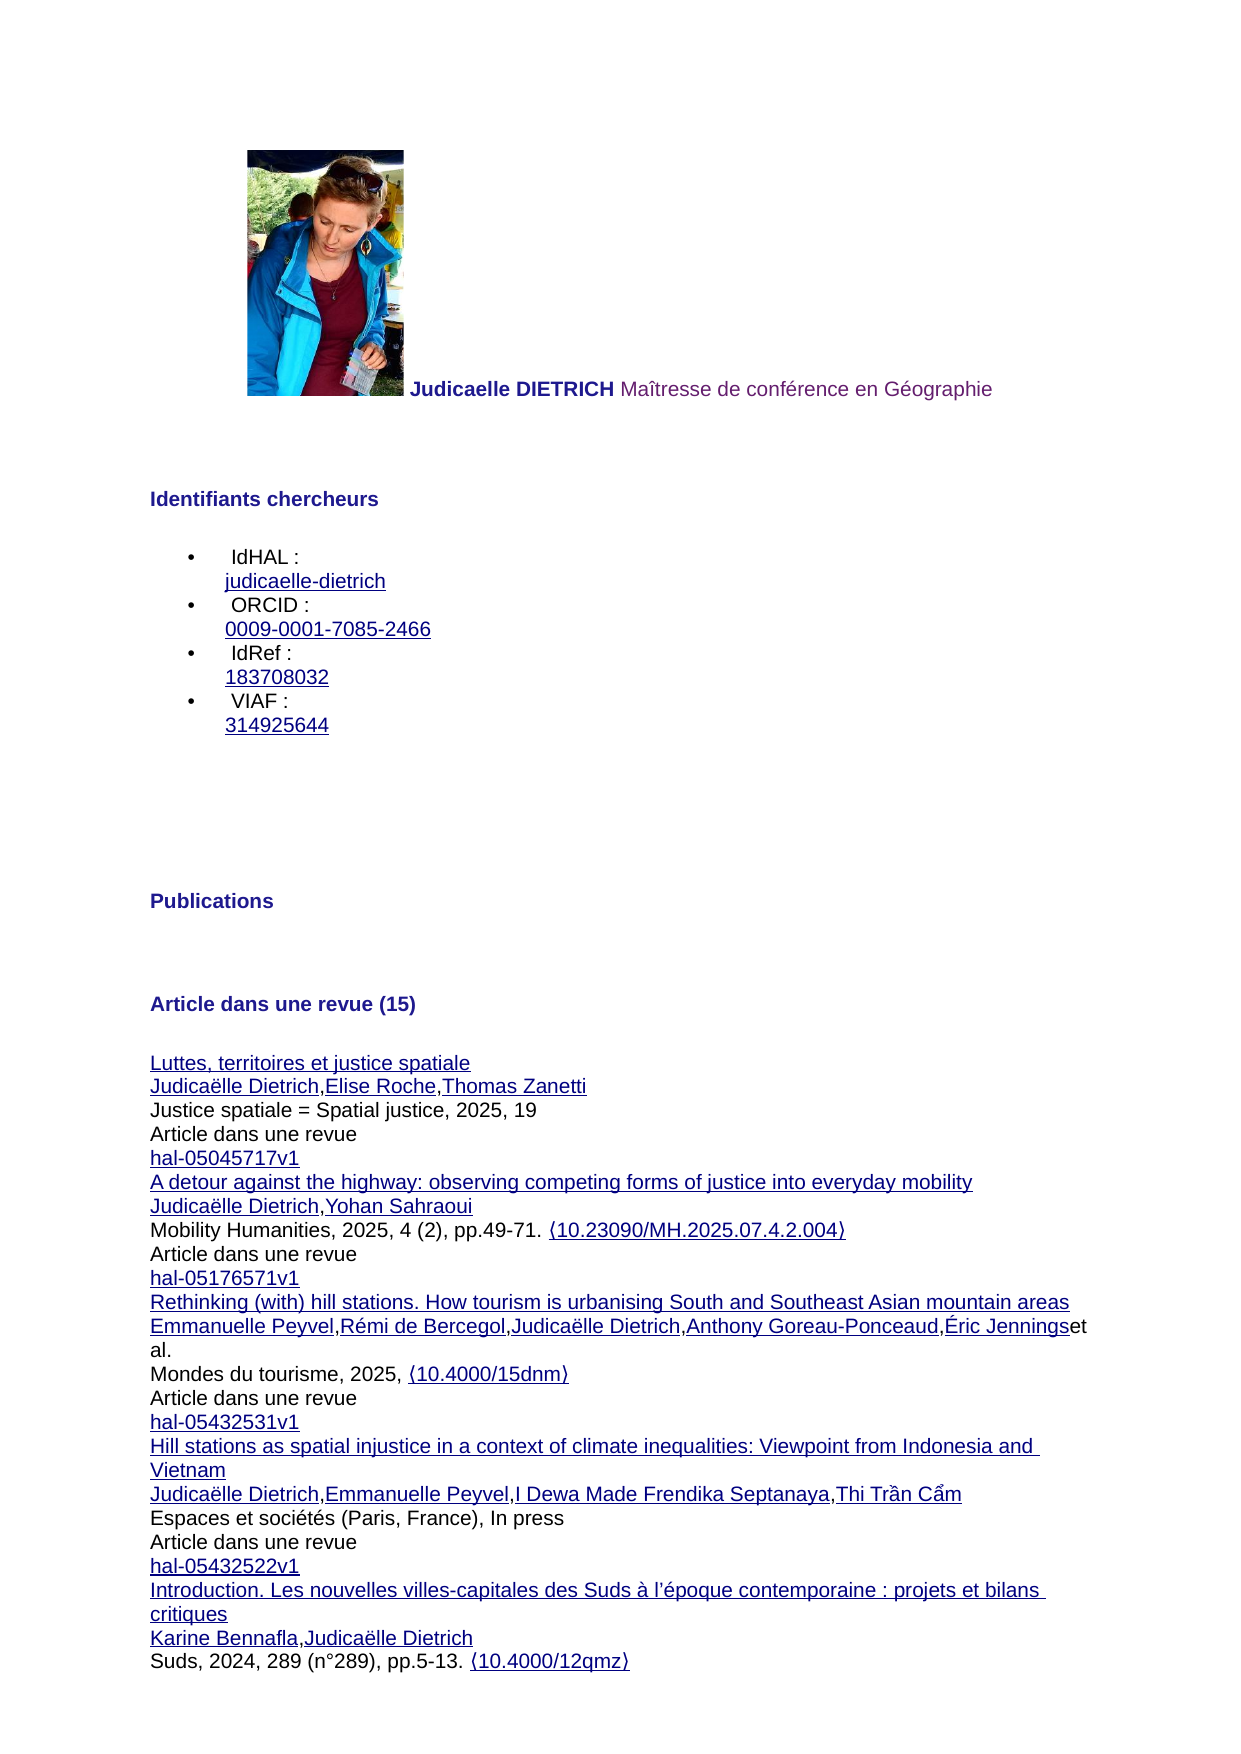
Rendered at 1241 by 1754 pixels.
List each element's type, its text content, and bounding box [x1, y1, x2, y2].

list 0009-0001-7085-2466 [187, 617, 1090, 641]
list IdRef : [187, 641, 1090, 665]
list 314925644 [187, 713, 1090, 737]
table_cell Rethinking (with) hill stations. How tourism is urbanising South and Southeast Asian mountain areas Emmanuelle Peyvel,Rémi de Bercegol,Judicaëlle Dietrich,Anthony Goreau-Ponceaud,Éric Jenningset al. Mondes du tourisme, 2025, ⟨10.4000/15dnm⟩ Article dans une revue hal-05432531v1 [150, 1290, 1090, 1434]
table_header Luttes, territoires et justice spatiale Judicaëlle Dietrich,Elise Roche,Thomas Zanetti Justice spatiale = Spatial justice, 2025, 19 Article dans une revue hal-05045717v1 [150, 1050, 1090, 1170]
subtitle Identifiants chercheurs [150, 487, 1090, 511]
picture [247, 150, 404, 396]
list judicaelle-dietrich [187, 569, 1090, 593]
table_cell A detour against the highway: observing competing forms of justice into everyday mobility Judicaëlle Dietrich,Yohan Sahraoui Mobility Humanities, 2025, 4 (2), pp.49-71. ⟨10.23090/MH.2025.07.4.2.004⟩ Article dans une revue hal-05176571v1 [150, 1170, 1090, 1290]
subtitle Publications [150, 889, 1090, 913]
table_cell Hill stations as spatial injustice in a context of climate inequalities: Viewpoint from Indonesia and Vietnam Judicaëlle Dietrich,Emmanuelle Peyvel,I Dewa Made Frendika Septanaya,Thi Trần Cẩm Espaces et sociétés (Paris, France), In press Article dans une revue hal-05432522v1 [150, 1434, 1090, 1577]
subtitle Judicaelle DIETRICH Maîtresse de conférence en Géographie [150, 150, 1090, 400]
list ORCID : [187, 593, 1090, 617]
list VIAF : [187, 689, 1090, 713]
list 183708032 [187, 665, 1090, 689]
table_cell Introduction. Les nouvelles villes-capitales des Suds à l’époque contemporaine : projets et bilans critiques Karine Bennafla,Judicaëlle Dietrich Suds, 2024, 289 (n°289), pp.5-13. ⟨10.4000/12qmz⟩ [150, 1578, 1090, 1673]
subtitle Article dans une revue (15) [150, 992, 1090, 1016]
list IdHAL : [187, 545, 1090, 569]
